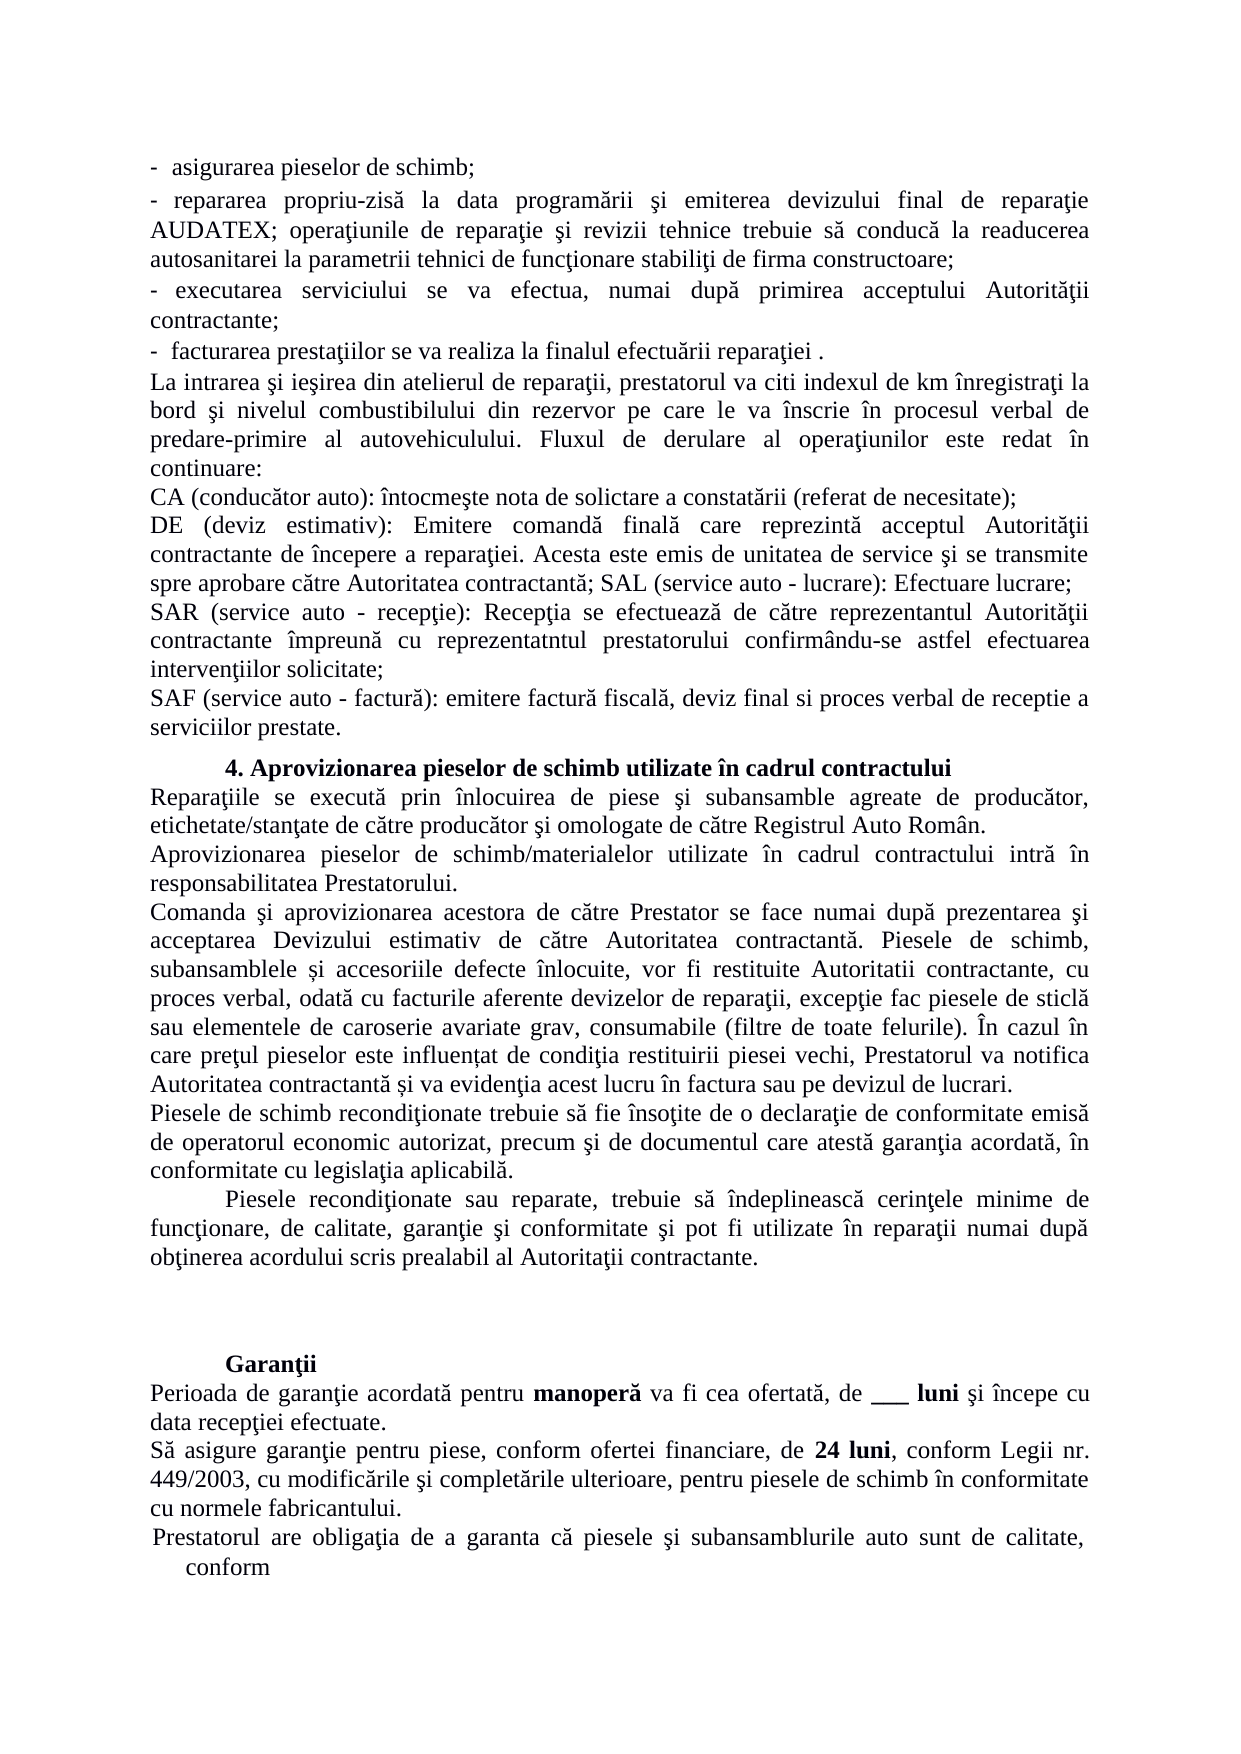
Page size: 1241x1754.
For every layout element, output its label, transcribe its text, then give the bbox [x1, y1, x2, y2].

subtitle 4. Aprovizionarea pieselor de schimb utilizate în cadrul contractului [150, 753, 1090, 782]
text Reparaţiile se execută prin înlocuirea de piese şi subansamble agreate de producător, etichetate/stanţate de către producător şi omologate de către Registrul Auto Român. [150, 782, 1090, 839]
text La intrarea şi ieşirea din atelierul de reparaţii, prestatorul va citi indexul de km înregistraţi la bord şi nivelul combustibilului din rezervor pe care le va înscrie în procesul verbal de predare-primire al autovehiculului. Fluxul de derulare al operaţiunilor este redat în continuare: [150, 367, 1090, 482]
text Să asigure garanţie pentru piese, conform ofertei financiare, de 24 luni, conform Legii nr. 449/2003, cu modificările şi completările ulterioare, pentru piesele de schimb în conformitate cu normele fabricantului. [150, 1435, 1090, 1522]
list executarea serviciului se va efectua, numai după primirea acceptului Autorităţii contractante; [150, 273, 1090, 334]
text Garanţii [150, 1349, 1090, 1378]
text SAF (service auto - factură): emitere factură fiscală, deviz final si proces verbal de receptie a serviciilor prestate. [150, 683, 1090, 740]
list asigurarea pieselor de schimb; [150, 150, 1090, 183]
text CA (conducător auto): întocmeşte nota de solictare a constatării (referat de necesitate); [150, 482, 1090, 510]
text Piesele recondiţionate sau reparate, trebuie să îndeplinească cerinţele minime de funcţionare, de calitate, garanţie şi conformitate şi pot fi utilizate în reparaţii numai după obţinerea acordului scris prealabil al Autoritaţii contractante. [150, 1184, 1090, 1270]
list repararea propriu-zisă la data programării şi emiterea devizului final de reparaţie AUDATEX; operaţiunile de reparaţie şi revizii tehnice trebuie să conducă la readucerea autosanitarei la parametrii tehnici de funcţionare stabiliţi de firma constructoare; [150, 183, 1090, 273]
text SAR (service auto - recepţie): Recepţia se efectuează de către reprezentantul Autorităţii contractante împreună cu reprezentatntul prestatorului confirmându-se astfel efectuarea intervenţiilor solicitate; [150, 597, 1090, 683]
text Piesele de schimb recondiţionate trebuie să fie însoţite de o declaraţie de conformitate emisă de operatorul economic autorizat, precum şi de documentul care atestă garanţia acordată, în conformitate cu legislaţia aplicabilă. [150, 1098, 1090, 1184]
text DE (deviz estimativ): Emitere comandă finală care reprezintă acceptul Autorităţii contractante de începere a reparaţiei. Acesta este emis de unitatea de service şi se transmite spre aprobare către Autoritatea contractantă; SAL (service auto - lucrare): Efectuare lucrare; [150, 510, 1090, 597]
text Aprovizionarea pieselor de schimb/materialelor utilizate în cadrul contractului intră în responsabilitatea Prestatorului. [150, 839, 1090, 897]
text Perioada de garanţie acordată pentru manoperă va fi cea ofertată, de ___ luni şi începe cu data recepţiei efectuate. [150, 1378, 1090, 1435]
text Prestatorul are obligaţia de a garanta că piesele şi subansamblurile auto sunt de calitate, conform [152, 1522, 1086, 1582]
text Comanda şi aprovizionarea acestora de către Prestator se face numai după prezentarea şi acceptarea Devizului estimativ de către Autoritatea contractantă. Piesele de schimb, subansamblele și accesoriile defecte înlocuite, vor fi restituite Autoritatii contractante, cu proces verbal, odată cu facturile aferente devizelor de reparaţii, excepţie fac piesele de sticlă sau elementele de caroserie avariate grav, consumabile (filtre de toate felurile). În cazul în care preţul pieselor este influențat de condiţia restituirii piesei vechi, Prestatorul va notifica Autoritatea contractantă și va evidenţia acest lucru în factura sau pe devizul de lucrari. [150, 897, 1090, 1098]
list facturarea prestaţiilor se va realiza la finalul efectuării reparaţiei . [150, 334, 1090, 367]
